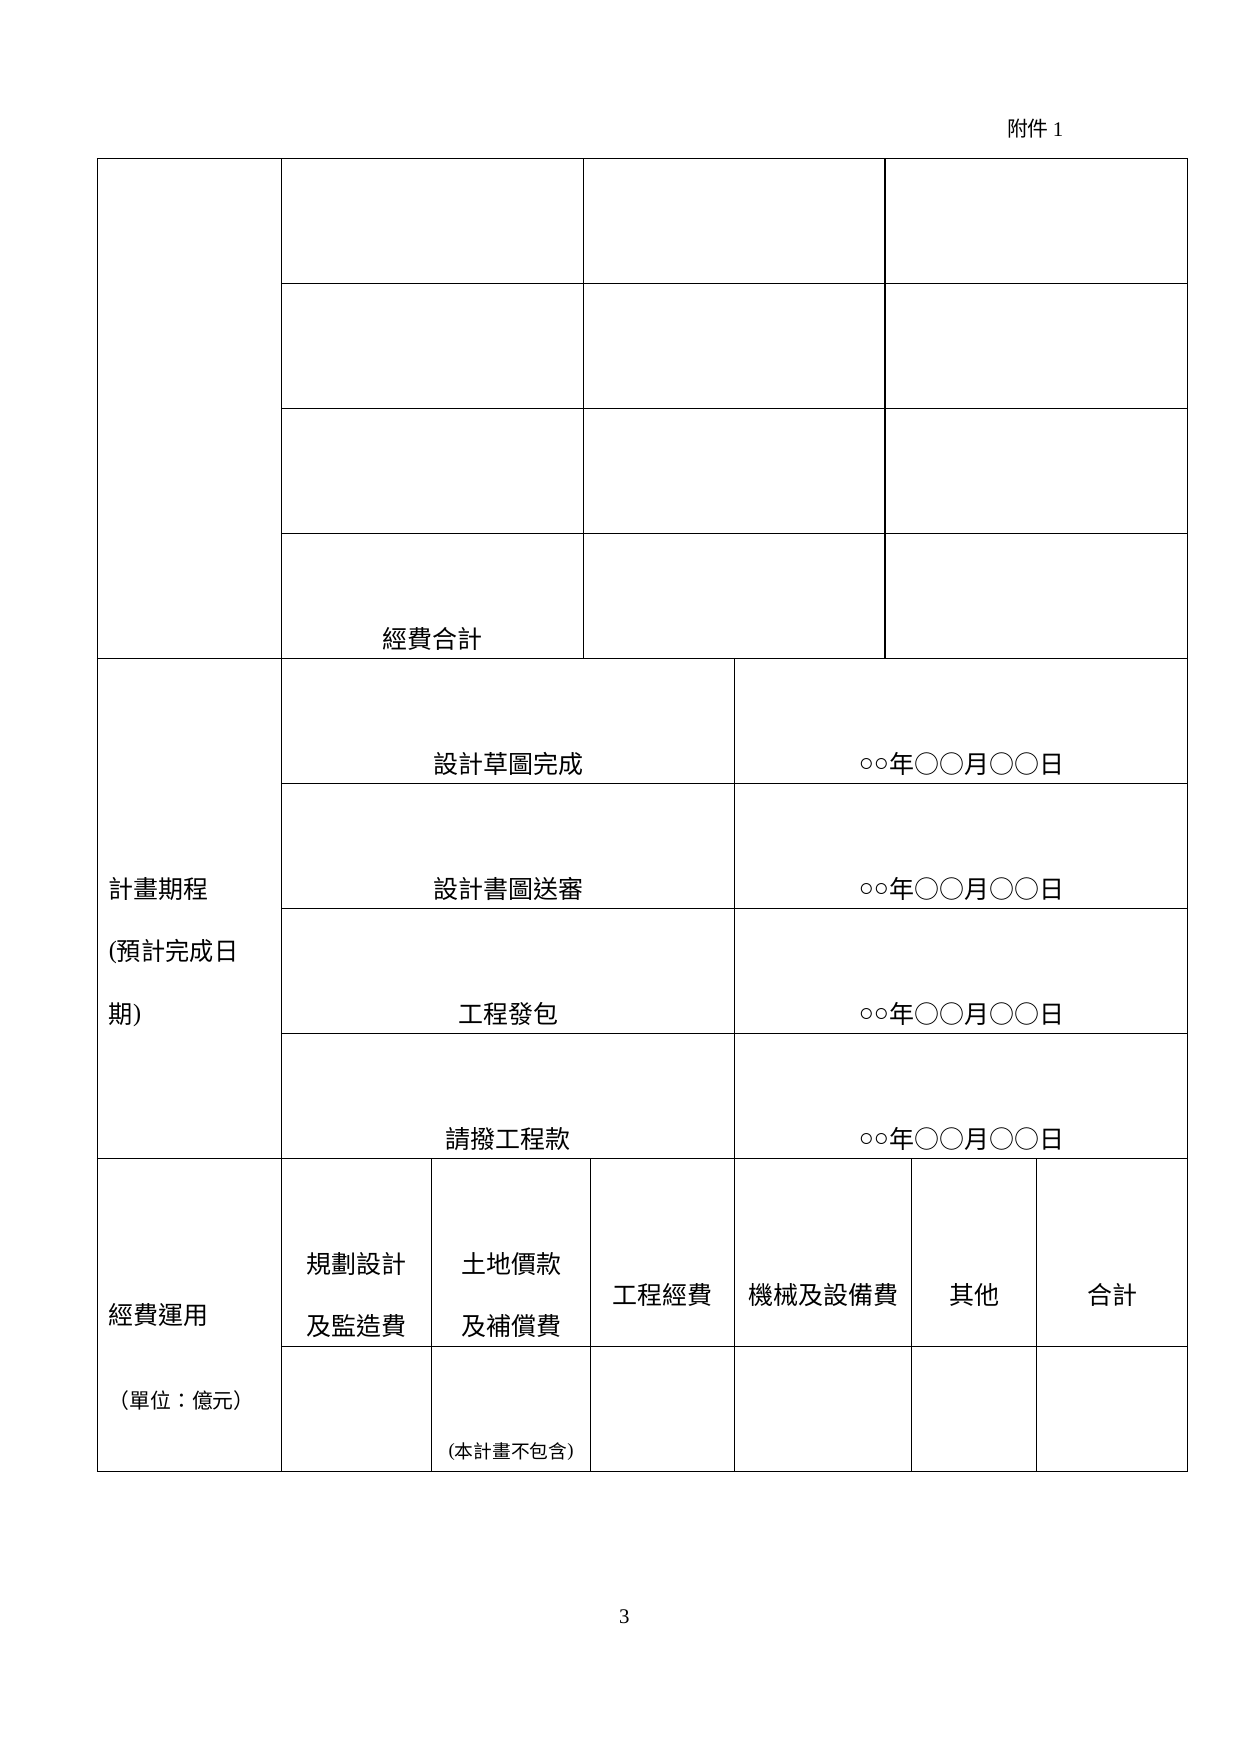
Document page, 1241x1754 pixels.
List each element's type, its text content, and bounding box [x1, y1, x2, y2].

table_cell 計畫期程 (預計完成日期) [98, 659, 281, 1158]
table_cell ○○年○○月○○日 [735, 1034, 1187, 1158]
table_cell 規劃設計 及監造費 [282, 1159, 431, 1346]
table_cell 土地價款 及補償費 [432, 1159, 590, 1346]
table_cell [282, 1347, 431, 1471]
table_cell 工程經費 [591, 1159, 734, 1346]
table_cell 機械及設備費 [735, 1159, 911, 1346]
table_cell 設計草圖完成 [282, 659, 734, 783]
table_cell 其他 [912, 1159, 1036, 1346]
table_cell [735, 1347, 911, 1471]
table_cell 設計書圖送審 [282, 784, 734, 908]
table_cell [98, 159, 281, 658]
table_cell [886, 409, 1187, 533]
table_cell [282, 159, 583, 283]
table_cell [1037, 1347, 1187, 1471]
table_cell 經費運用 （單位：億元） [98, 1159, 281, 1471]
table_cell [591, 1347, 734, 1471]
table_cell [886, 159, 1187, 283]
table_cell [584, 159, 884, 283]
table_cell [584, 409, 884, 533]
table_cell [584, 534, 884, 658]
table_cell ○○年○○月○○日 [735, 659, 1187, 783]
table_cell 工程發包 [282, 909, 734, 1033]
table_cell [886, 284, 1187, 408]
table_cell ○○年○○月○○日 [735, 784, 1187, 908]
table_cell [584, 284, 884, 408]
table_cell [282, 284, 583, 408]
table_cell [912, 1347, 1036, 1471]
table_cell 經費合計 [282, 534, 583, 658]
table_cell [282, 409, 583, 533]
table_cell 合計 [1037, 1159, 1187, 1346]
table_cell 請撥工程款 [282, 1034, 734, 1158]
table_cell (本計畫不包含) [432, 1347, 590, 1471]
table_cell [886, 534, 1187, 658]
table_cell ○○年○○月○○日 [735, 909, 1187, 1033]
